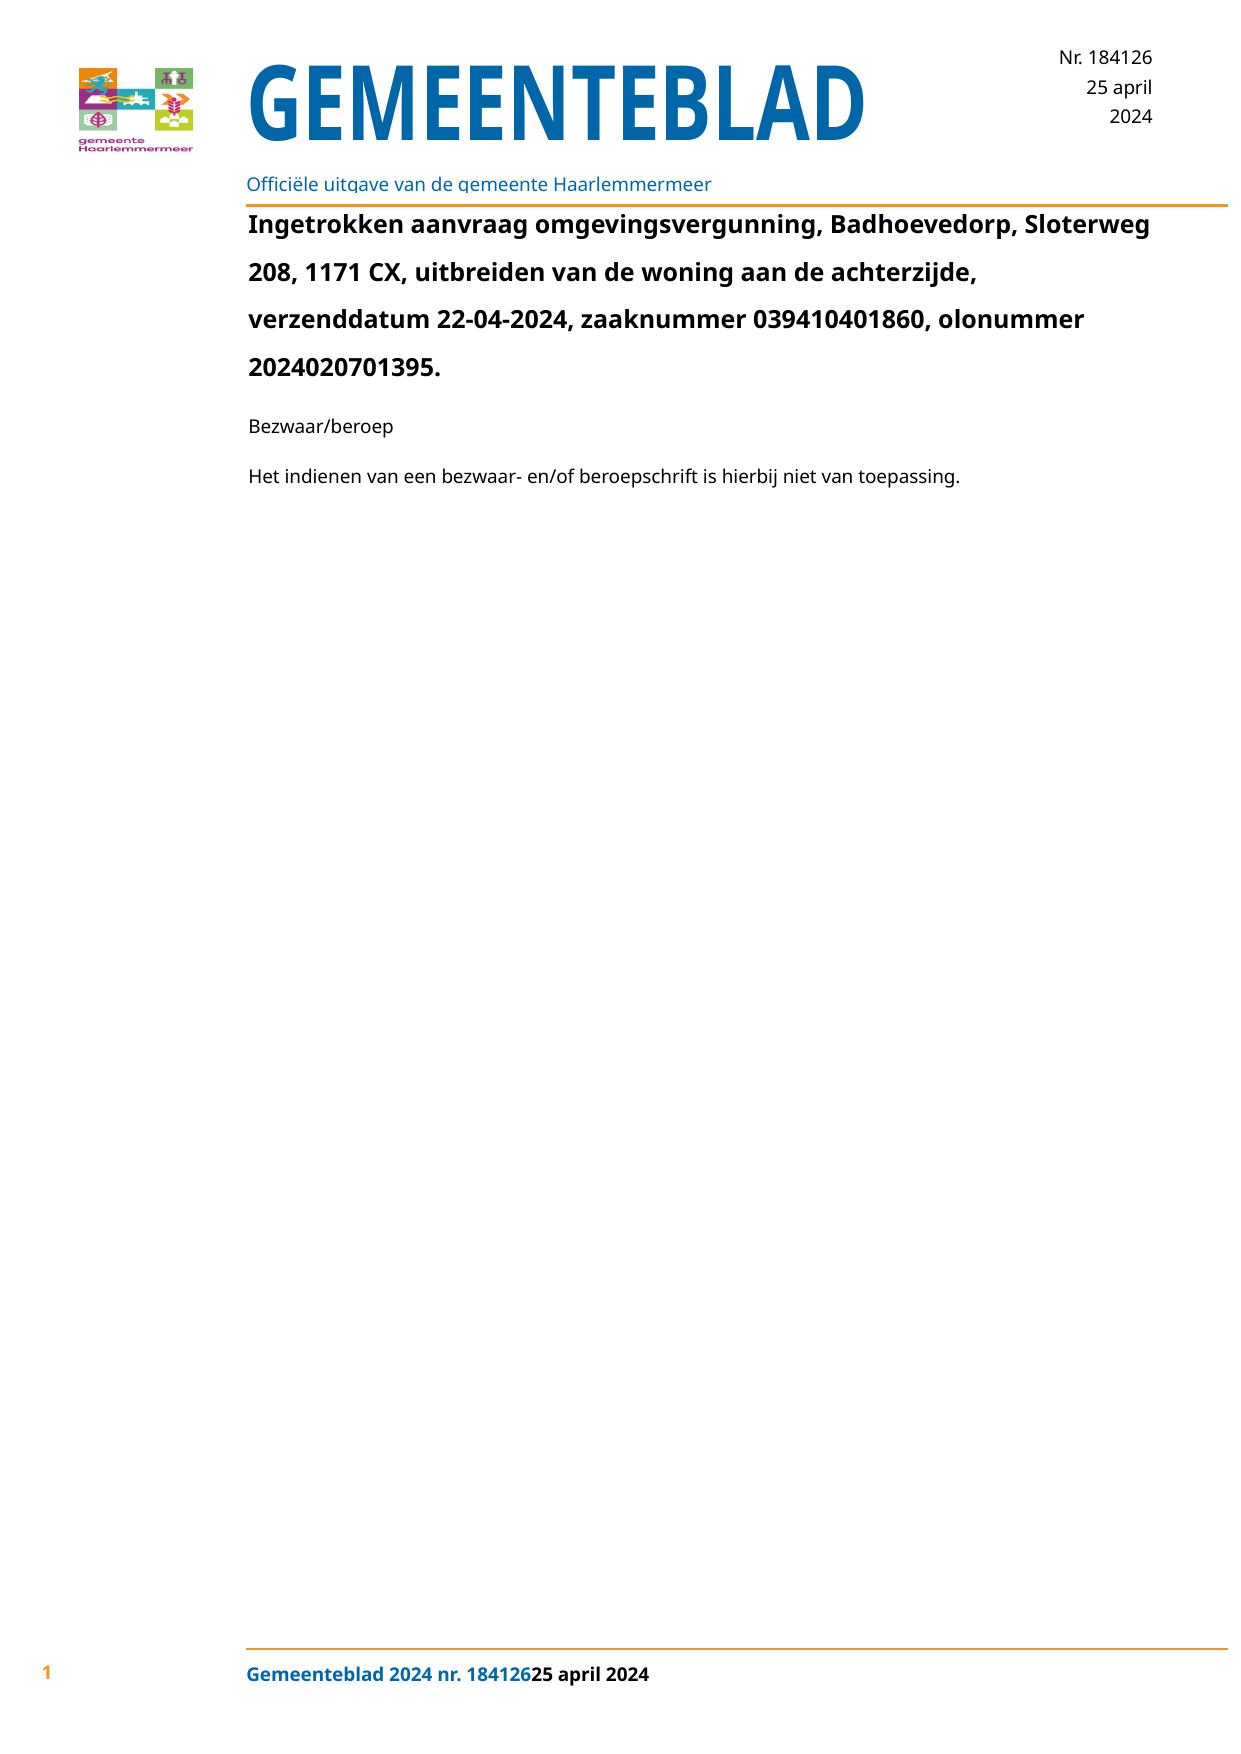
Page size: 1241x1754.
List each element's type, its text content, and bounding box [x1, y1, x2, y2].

text Het indienen van een bezwaar- en/of beroepschrift is hierbij niet van toepassing. [248, 463, 1152, 489]
text Bezwaar/beroep [248, 413, 1152, 439]
text Ingetrokken aanvraag omgevingsvergunning, Badhoevedorp, Sloterweg 208, 1171 CX, uitbreiden van de woning aan de achterzijde, verzenddatum 22-04-2024, zaaknummer 039410401860, olonummer 2024020701395. [248, 207, 1152, 384]
picture [41, 47, 231, 172]
